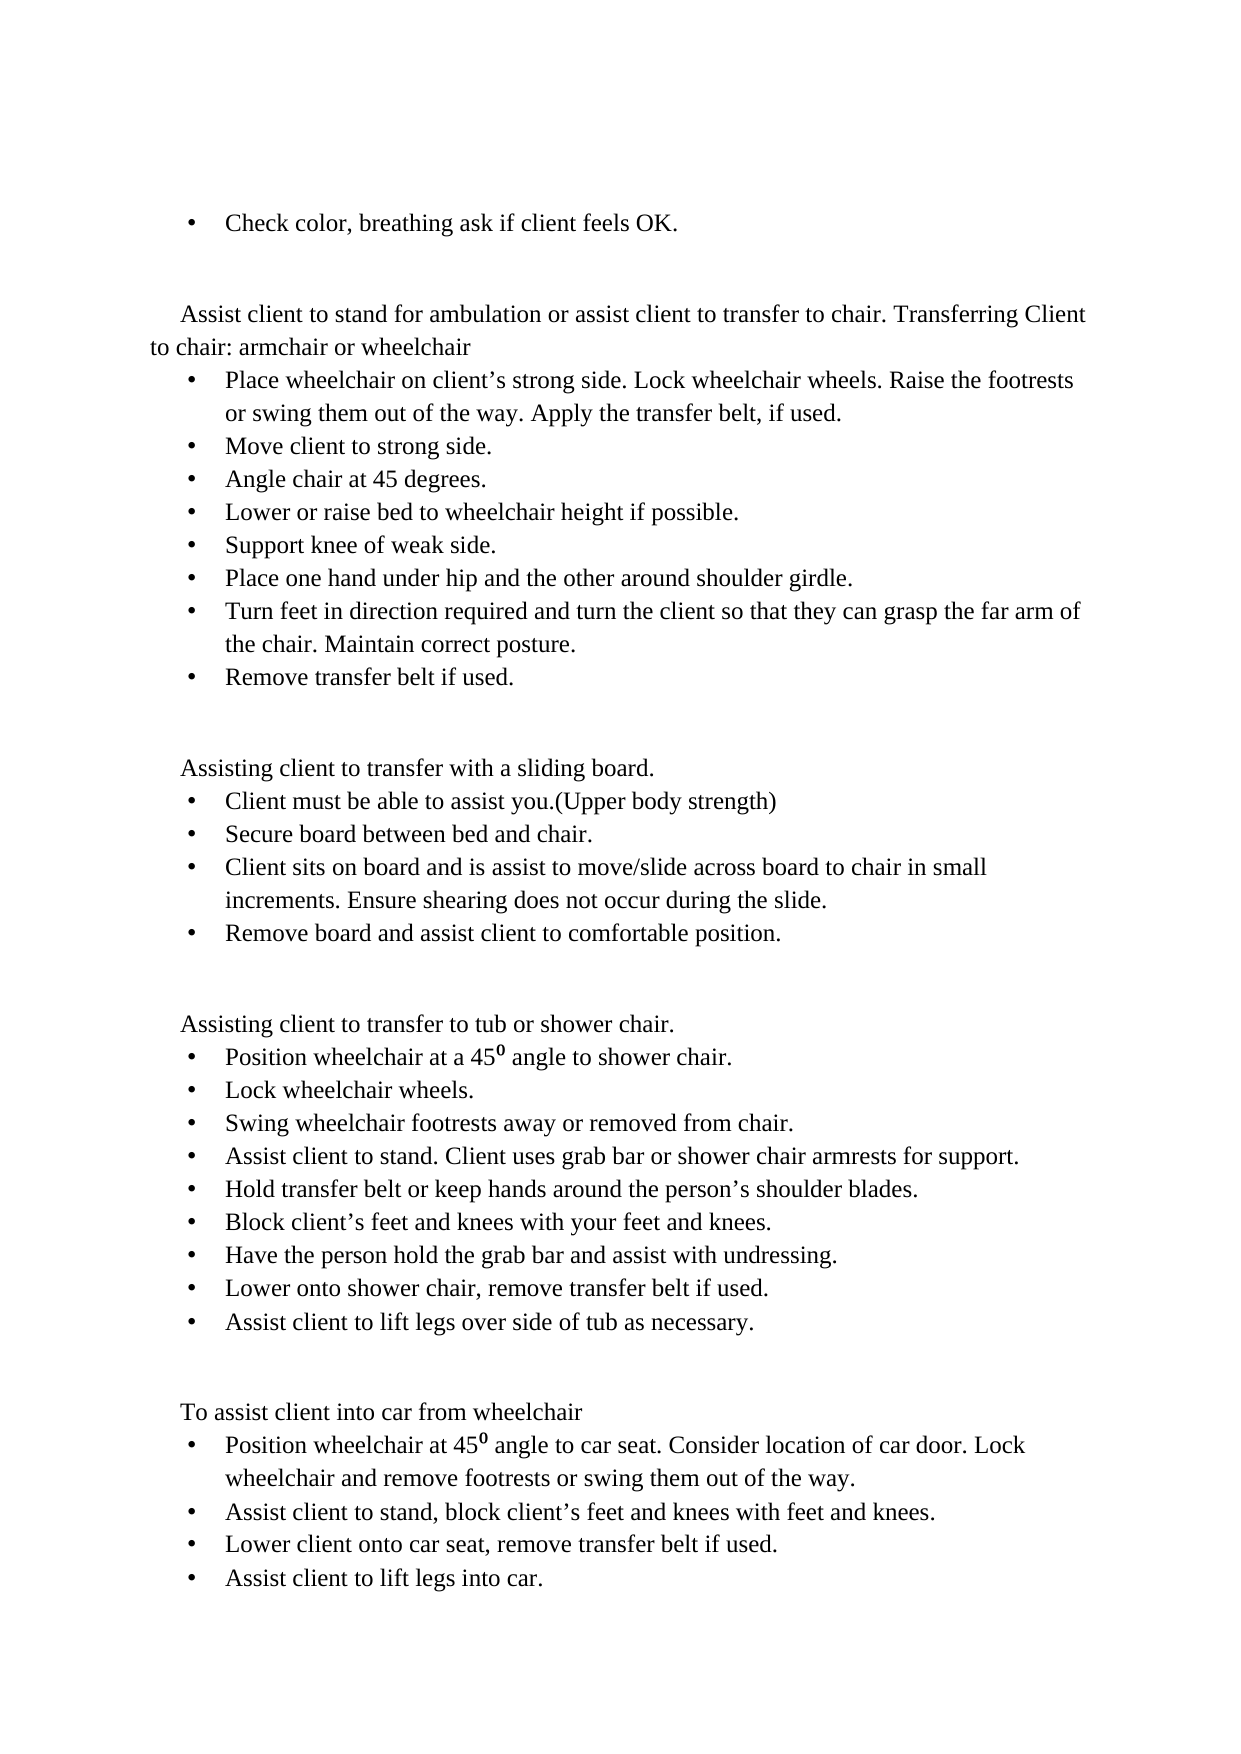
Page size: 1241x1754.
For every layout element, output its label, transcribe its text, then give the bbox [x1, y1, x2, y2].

list Client sits on board and is assist to move/slide across board to chair in small increments. Ensure shearing does not occur during the slide. [187, 852, 1090, 914]
table_header Comments: [150, 1340, 1090, 1373]
list Check color, breathing ask if client feels OK. [187, 208, 1090, 237]
table_header Comments: [150, 241, 1090, 274]
text To assist client into car from wheelchair [150, 1397, 1090, 1426]
list Position wheelchair at 45⁰ angle to car seat. Consider location of car door. Lock wheelchair and remove footrests or swing them out of the way. [187, 1431, 1090, 1492]
list Support knee of weak side. [187, 530, 1090, 559]
list Secure board between bed and chair. [187, 819, 1090, 848]
list Lower onto shower chair, remove transfer belt if used. [187, 1273, 1090, 1302]
list Have the person hold the grab bar and assist with undressing. [187, 1241, 1090, 1269]
list Place wheelchair on client’s strong side. Lock wheelchair wheels. Raise the footrests or swing them out of the way. Apply the transfer belt, if used. [187, 365, 1090, 427]
list Assist client to lift legs into car. [187, 1563, 1090, 1591]
list Assist client to lift legs over side of tub as necessary. [187, 1307, 1090, 1335]
list Assist client to stand. Client uses grab bar or shower chair armrests for support. [187, 1141, 1090, 1170]
list Block client’s feet and knees with your feet and knees. [187, 1207, 1090, 1236]
list Remove board and assist client to comfortable position. [187, 918, 1090, 947]
text Assisting client to transfer to tub or shower chair. [150, 1009, 1090, 1038]
text Assist client to stand for ambulation or assist client to transfer to chair. Transferring Client to chair: armchair or wheelchair [150, 299, 1090, 361]
list Remove transfer belt if used. [187, 662, 1090, 691]
list Swing wheelchair footrests away or removed from chair. [187, 1108, 1090, 1137]
table_header Comments: [150, 951, 1090, 984]
text Assisting client to transfer with a sliding board. [150, 753, 1090, 782]
list Move client to strong side. [187, 431, 1090, 460]
list Position wheelchair at a 45⁰ angle to shower chair. [187, 1042, 1090, 1071]
list Lower or raise bed to wheelchair height if possible. [187, 497, 1090, 526]
list Place one hand under hip and the other around shoulder girdle. [187, 563, 1090, 592]
table_header Comments: [150, 695, 1090, 728]
list Client must be able to assist you.(Upper body strength) [187, 786, 1090, 815]
list Assist client to stand, block client’s feet and knees with feet and knees. [187, 1497, 1090, 1525]
list Lock wheelchair wheels. [187, 1075, 1090, 1104]
list Hold transfer belt or keep hands around the person’s shoulder blades. [187, 1174, 1090, 1203]
list Angle chair at 45 degrees. [187, 464, 1090, 493]
list Lower client onto car seat, remove transfer belt if used. [187, 1529, 1090, 1558]
list Turn feet in direction required and turn the client so that they can grasp the far arm of the chair. Maintain correct posture. [187, 596, 1090, 658]
